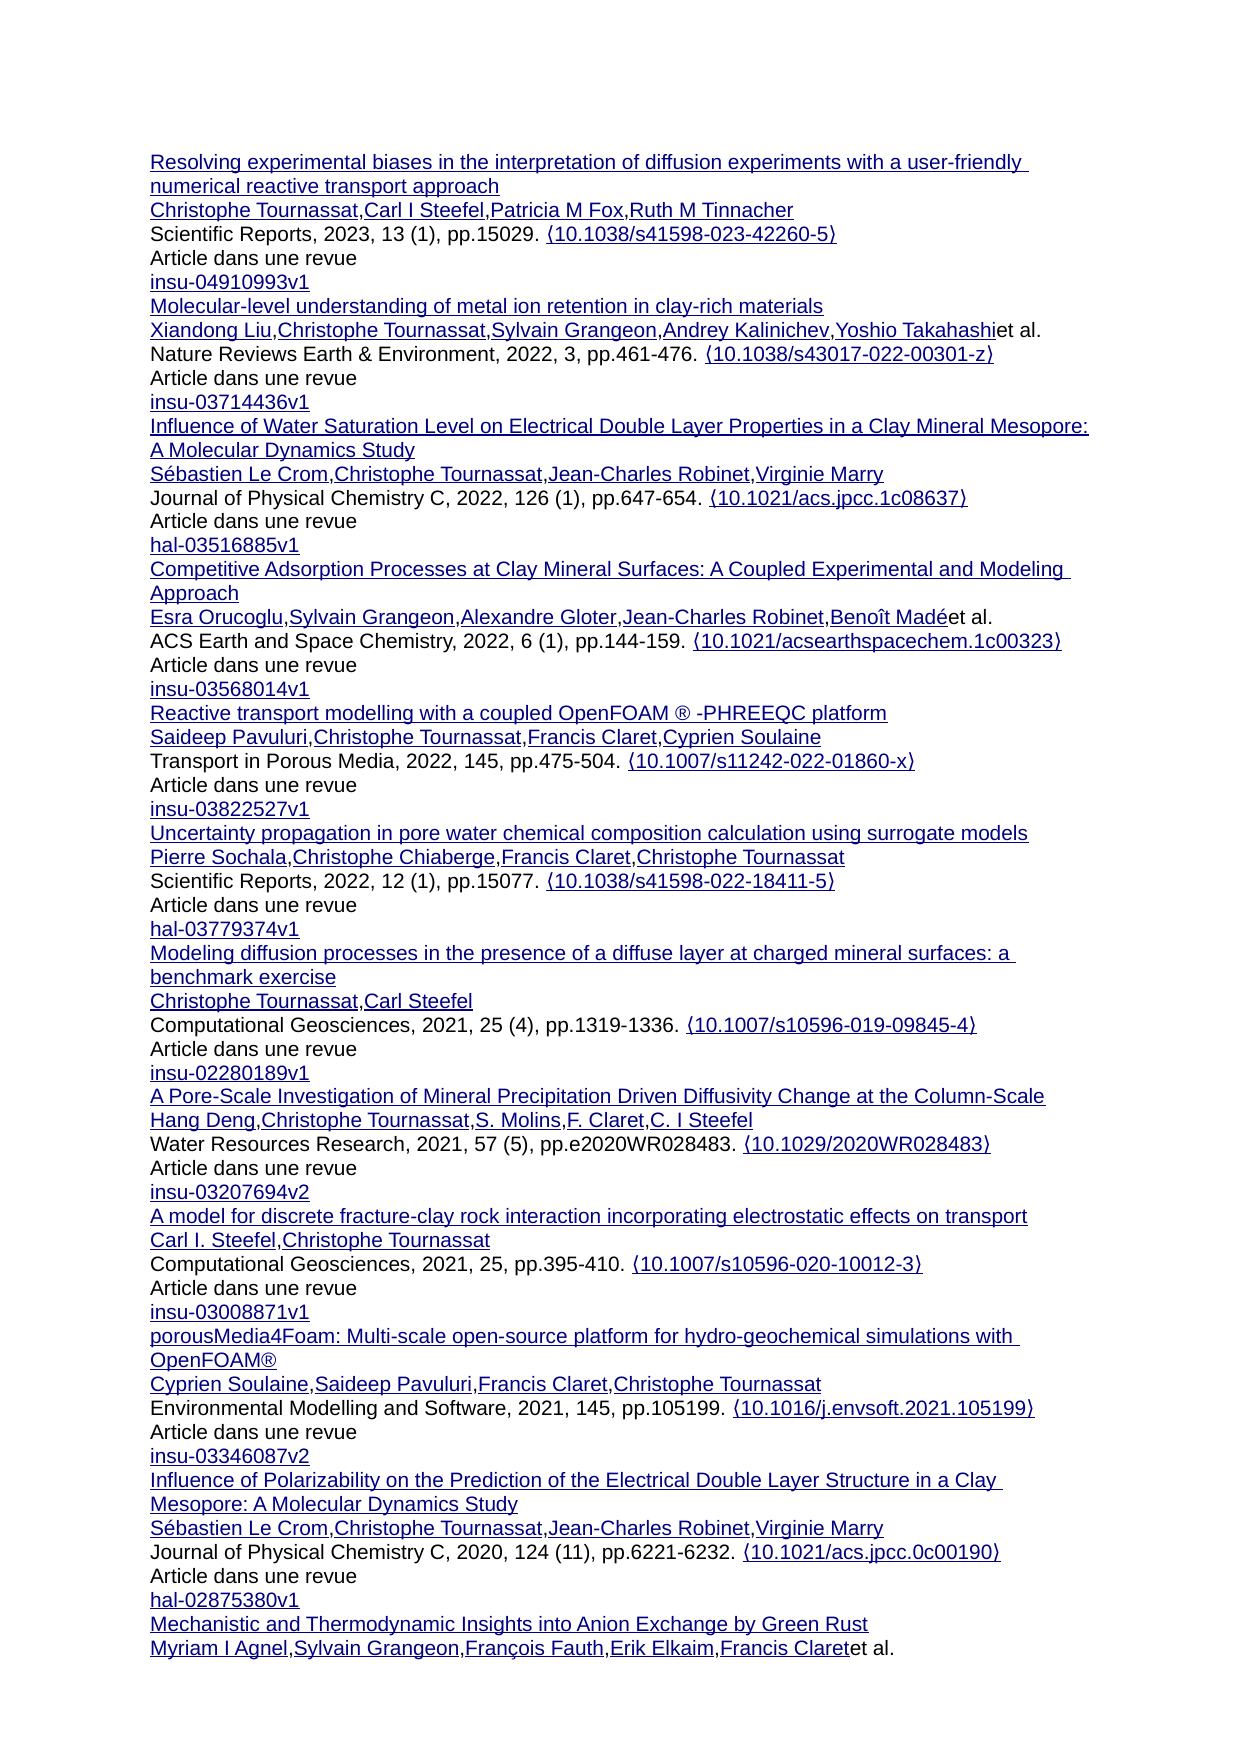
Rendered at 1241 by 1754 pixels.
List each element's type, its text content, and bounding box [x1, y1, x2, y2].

table_cell Molecular-level understanding of metal ion retention in clay-rich materials Xiandong Liu,Christophe Tournassat,Sylvain Grangeon,Andrey Kalinichev,Yoshio Takahashiet al. Nature Reviews Earth & Environment, 2022, 3, pp.461-476. ⟨10.1038/s43017-022-00301-z⟩ Article dans une revue insu-03714436v1 [150, 294, 1090, 413]
table_cell Influence of Water Saturation Level on Electrical Double Layer Properties in a Clay Mineral Mesopore: A Molecular Dynamics Study Sébastien Le Crom,Christophe Tournassat,Jean-Charles Robinet,Virginie Marry Journal of Physical Chemistry C, 2022, 126 (1), pp.647-654. ⟨10.1021/acs.jpcc.1c08637⟩ Article dans une revue hal-03516885v1 [150, 414, 1090, 557]
table_cell Competitive Adsorption Processes at Clay Mineral Surfaces: A Coupled Experimental and Modeling Approach Esra Orucoglu,Sylvain Grangeon,Alexandre Gloter,Jean-Charles Robinet,Benoît Madéet al. ACS Earth and Space Chemistry, 2022, 6 (1), pp.144-159. ⟨10.1021/acsearthspacechem.1c00323⟩ Article dans une revue insu-03568014v1 [150, 557, 1090, 701]
table_cell Modeling diffusion processes in the presence of a diffuse layer at charged mineral surfaces: a benchmark exercise Christophe Tournassat,Carl Steefel Computational Geosciences, 2021, 25 (4), pp.1319-1336. ⟨10.1007/s10596-019-09845-4⟩ Article dans une revue insu-02280189v1 [150, 941, 1090, 1084]
table_cell Influence of Polarizability on the Prediction of the Electrical Double Layer Structure in a Clay Mesopore: A Molecular Dynamics Study Sébastien Le Crom,Christophe Tournassat,Jean-Charles Robinet,Virginie Marry Journal of Physical Chemistry C, 2020, 124 (11), pp.6221-6232. ⟨10.1021/acs.jpcc.0c00190⟩ Article dans une revue hal-02875380v1 [150, 1468, 1090, 1611]
table_cell Uncertainty propagation in pore water chemical composition calculation using surrogate models Pierre Sochala,Christophe Chiaberge,Francis Claret,Christophe Tournassat Scientific Reports, 2022, 12 (1), pp.15077. ⟨10.1038/s41598-022-18411-5⟩ Article dans une revue hal-03779374v1 [150, 821, 1090, 941]
table_cell Resolving experimental biases in the interpretation of diffusion experiments with a user-friendly numerical reactive transport approach Christophe Tournassat,Carl I Steefel,Patricia M Fox,Ruth M Tinnacher Scientific Reports, 2023, 13 (1), pp.15029. ⟨10.1038/s41598-023-42260-5⟩ Article dans une revue insu-04910993v1 [150, 150, 1090, 294]
table_cell porousMedia4Foam: Multi-scale open-source platform for hydro-geochemical simulations with OpenFOAM® Cyprien Soulaine,Saideep Pavuluri,Francis Claret,Christophe Tournassat Environmental Modelling and Software, 2021, 145, pp.105199. ⟨10.1016/j.envsoft.2021.105199⟩ Article dans une revue insu-03346087v2 [150, 1324, 1090, 1468]
table_cell Mechanistic and Thermodynamic Insights into Anion Exchange by Green Rust Myriam I Agnel,Sylvain Grangeon,François Fauth,Erik Elkaim,Francis Claretet al. [150, 1611, 1090, 1659]
table_cell Reactive transport modelling with a coupled OpenFOAM ® -PHREEQC platform Saideep Pavuluri,Christophe Tournassat,Francis Claret,Cyprien Soulaine Transport in Porous Media, 2022, 145, pp.475-504. ⟨10.1007/s11242-022-01860-x⟩ Article dans une revue insu-03822527v1 [150, 701, 1090, 821]
table_cell A model for discrete fracture-clay rock interaction incorporating electrostatic effects on transport Carl I. Steefel,Christophe Tournassat Computational Geosciences, 2021, 25, pp.395-410. ⟨10.1007/s10596-020-10012-3⟩ Article dans une revue insu-03008871v1 [150, 1204, 1090, 1324]
table_cell A Pore‐Scale Investigation of Mineral Precipitation Driven Diffusivity Change at the Column‐Scale Hang Deng,Christophe Tournassat,S. Molins,F. Claret,C. I Steefel Water Resources Research, 2021, 57 (5), pp.e2020WR028483. ⟨10.1029/2020WR028483⟩ Article dans une revue insu-03207694v2 [150, 1084, 1090, 1204]
